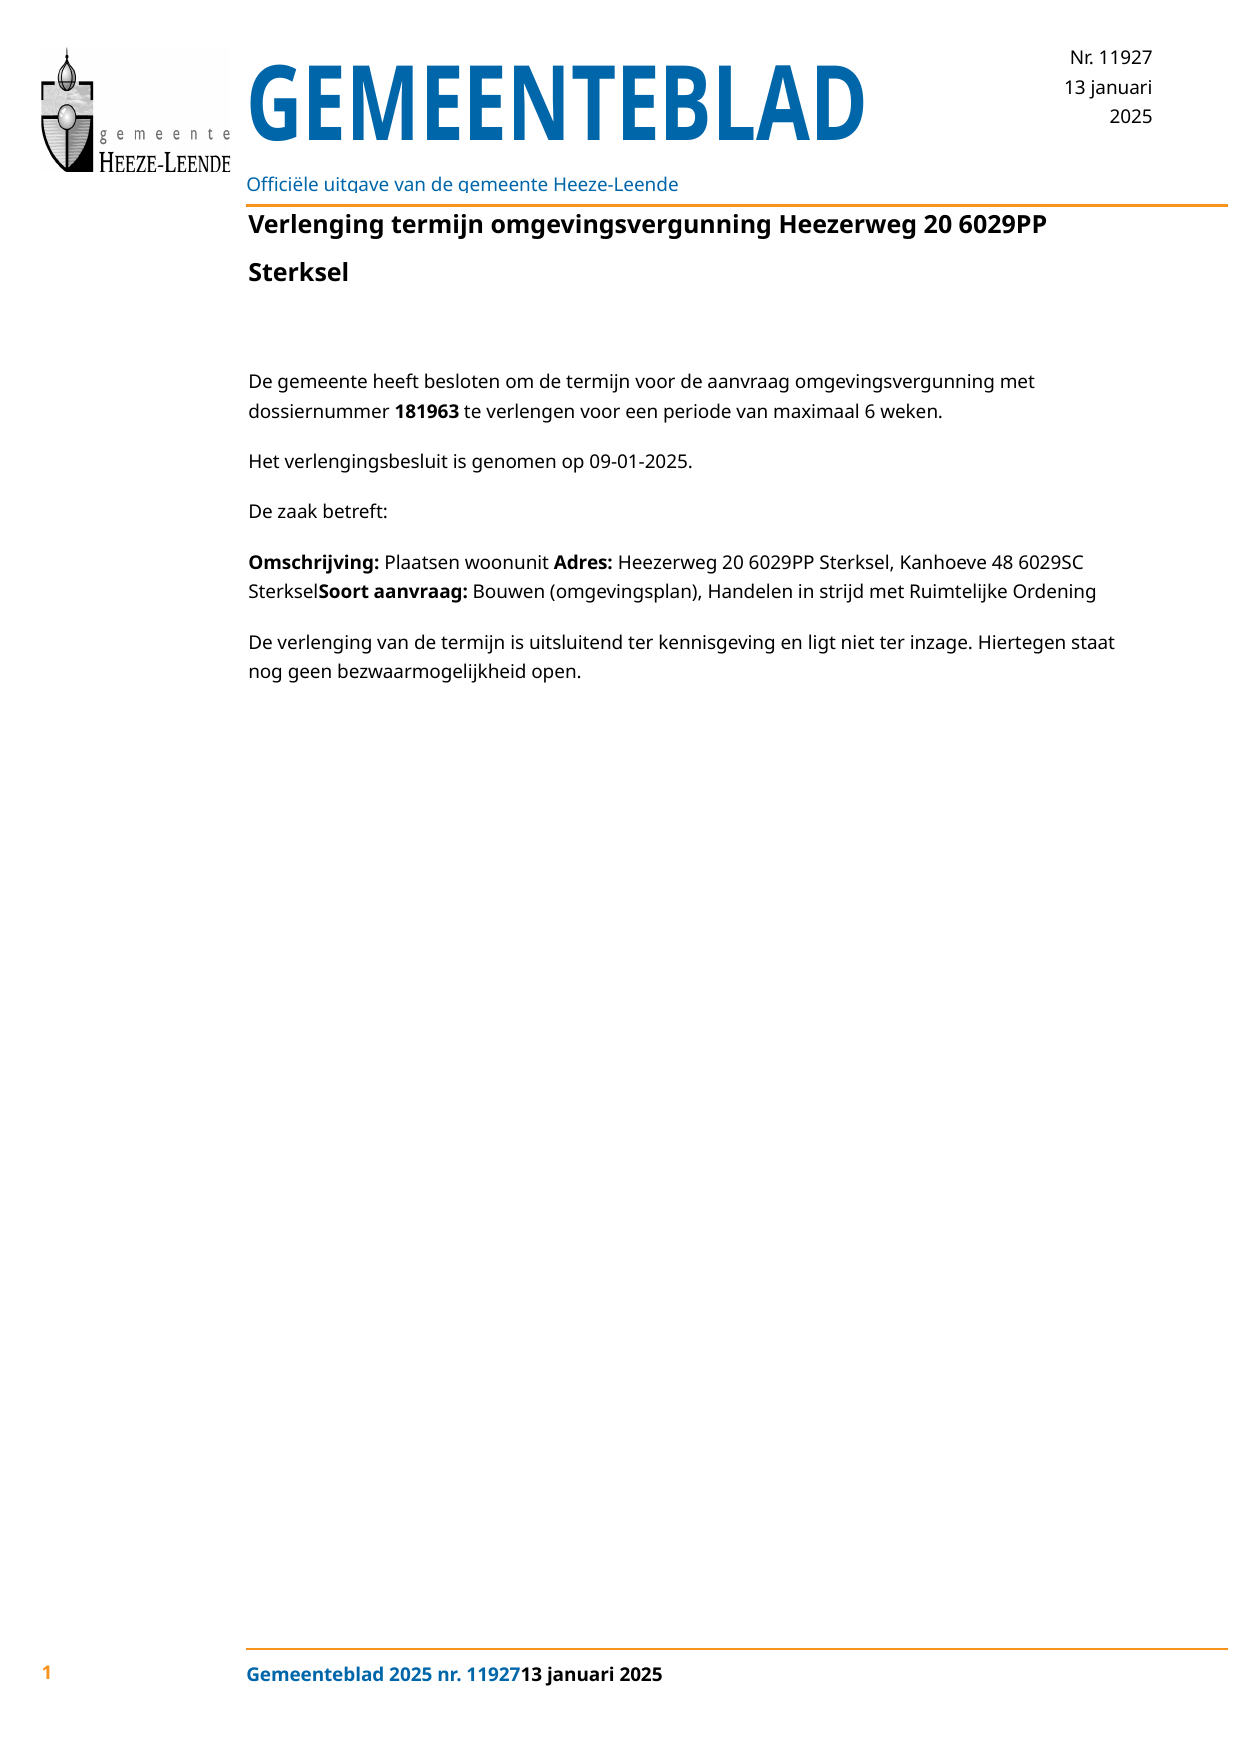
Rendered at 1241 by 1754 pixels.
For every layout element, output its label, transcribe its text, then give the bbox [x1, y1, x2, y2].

text Het verlengingsbesluit is genomen op 09-01-2025. [248, 448, 1152, 474]
picture [41, 47, 231, 172]
text De verlenging van de termijn is uitsluitend ter kennisgeving en ligt niet ter inzage. Hiertegen staat nog geen bezwaarmogelijkheid open. [248, 629, 1152, 684]
text De zaak betreft: [248, 499, 1152, 524]
text Verlenging termijn omgevingsvergunning Heezerweg 20 6029PP Sterksel [248, 207, 1152, 288]
text Omschrijving: Plaatsen woonunit Adres: Heezerweg 20 6029PP Sterksel, Kanhoeve 48 6029SC SterkselSoort aanvraag: Bouwen (omgevingsplan), Handelen in strijd met Ruimtelijke Ordening [248, 549, 1152, 604]
text De gemeente heeft besloten om de termijn voor de aanvraag omgevingsvergunning met dossiernummer 181963 te verlengen voor een periode van maximaal 6 weken. [248, 368, 1152, 424]
